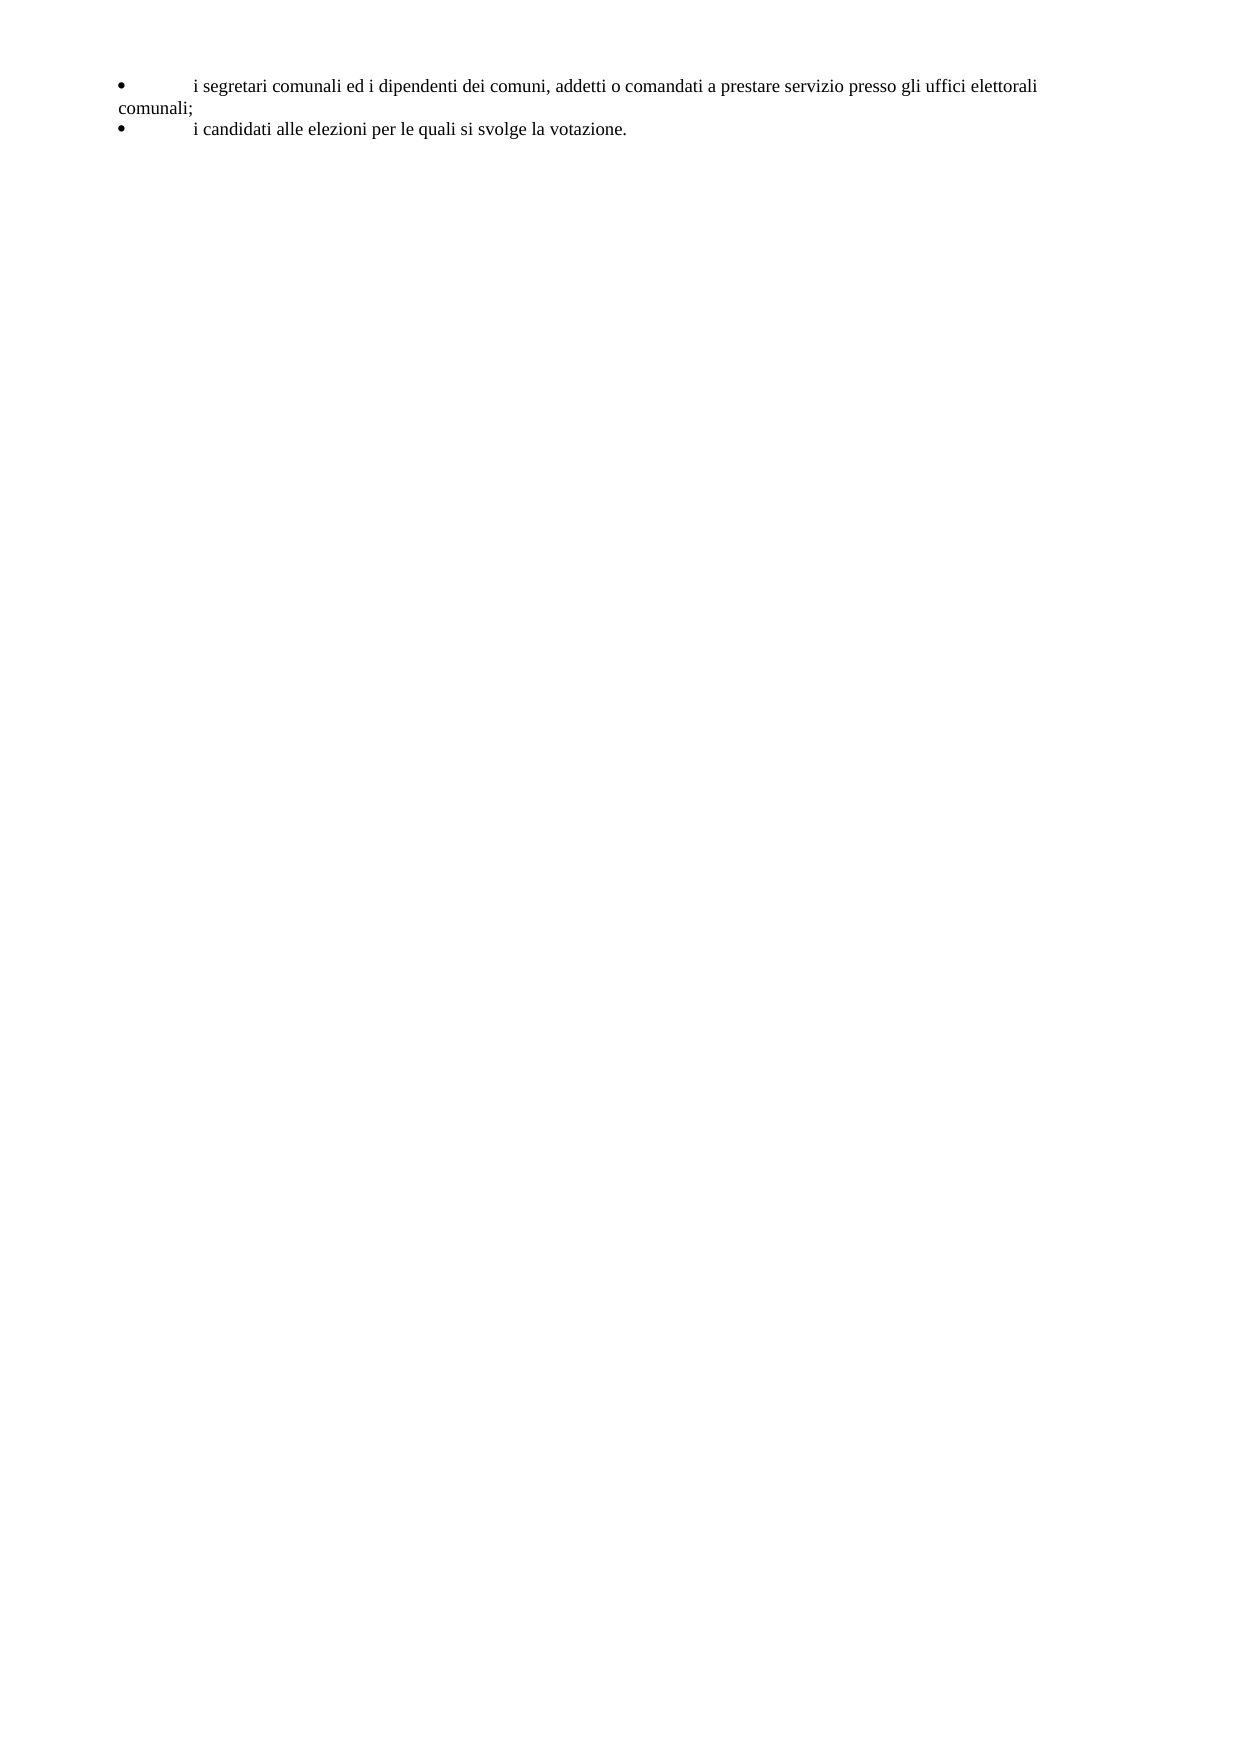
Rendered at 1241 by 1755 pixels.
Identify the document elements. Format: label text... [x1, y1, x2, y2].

list i segretari comunali ed i dipendenti dei comuni, addetti o comandati a prestare servizio presso gli uffici elettorali comunali; [118, 75, 1063, 118]
list i candidati alle elezioni per le quali si svolge la votazione. [118, 118, 1063, 140]
